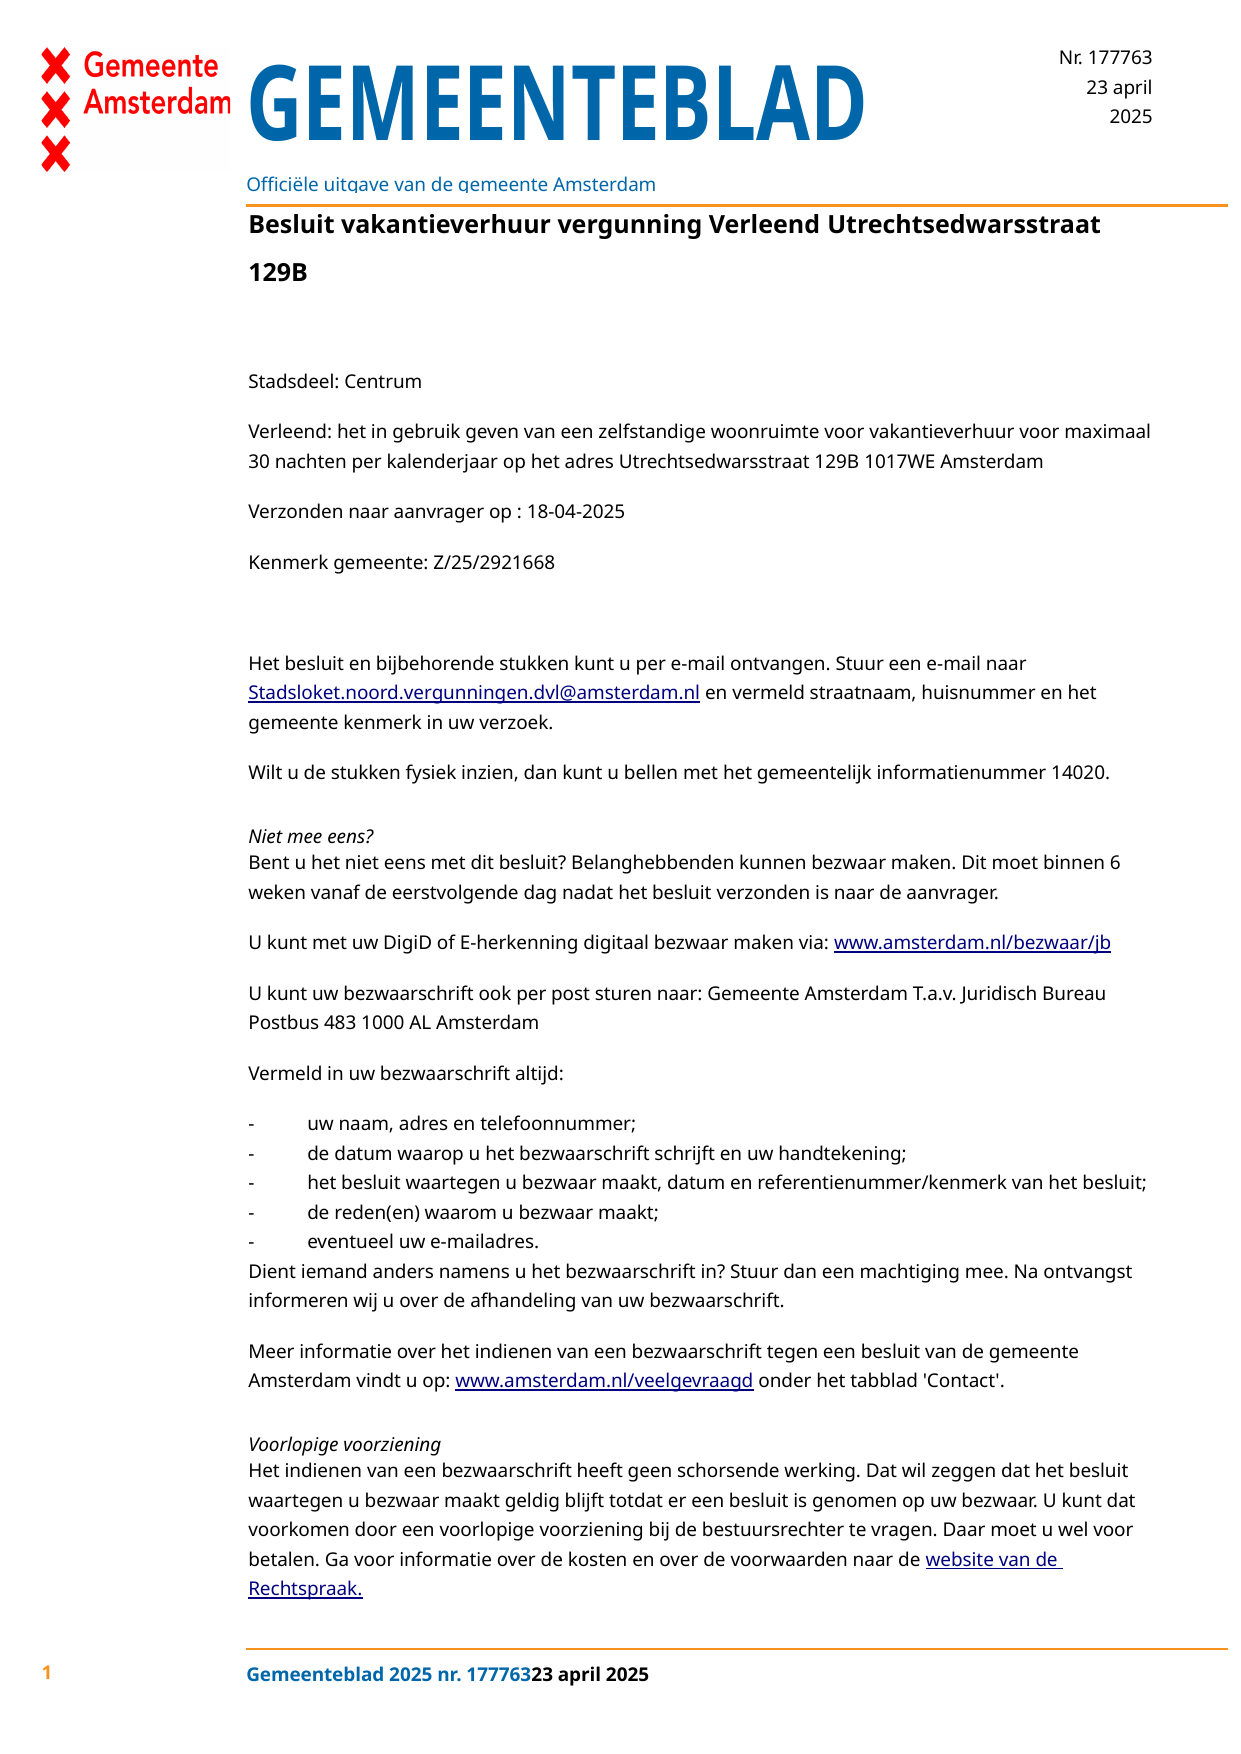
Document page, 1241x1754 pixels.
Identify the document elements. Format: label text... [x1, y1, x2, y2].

text Stadsdeel: Centrum [248, 368, 1152, 394]
list eventueel uw e-mailadres. [248, 1228, 1152, 1254]
list het besluit waartegen u bezwaar maakt, datum en referentienummer/kenmerk van het besluit; [248, 1169, 1152, 1195]
text Vermeld in uw bezwaarschrift altijd: [248, 1060, 1152, 1085]
text Verzonden naar aanvrager op : 18-04-2025 [248, 499, 1152, 524]
text U kunt uw bezwaarschrift ook per post sturen naar: Gemeente Amsterdam T.a.v. Juridisch Bureau Postbus 483 1000 AL Amsterdam [248, 980, 1152, 1035]
picture [41, 47, 231, 172]
text Het indienen van een bezwaarschrift heeft geen schorsende werking. Dat wil zeggen dat het besluit waartegen u bezwaar maakt geldig blijft totdat er een besluit is genomen op uw bezwaar. U kunt dat voorkomen door een voorlopige voorziening bij de bestuursrechter te vragen. Daar moet u wel voor betalen. Ga voor informatie over de kosten en over de voorwaarden naar de website van de Rechtspraak. [248, 1457, 1152, 1601]
text Bent u het niet eens met dit besluit? Belanghebbenden kunnen bezwaar maken. Dit moet binnen 6 weken vanaf de eerstvolgende dag nadat het besluit verzonden is naar de aanvrager. [248, 849, 1152, 904]
text Verleend: het in gebruik geven van een zelfstandige woonruimte voor vakantieverhuur voor maximaal 30 nachten per kalenderjaar op het adres Utrechtsedwarsstraat 129B 1017WE Amsterdam [248, 419, 1152, 474]
text Voorlopige voorziening [248, 1432, 1152, 1457]
list de reden(en) waarom u bezwaar maakt; [248, 1199, 1152, 1224]
text Wilt u de stukken fysiek inzien, dan kunt u bellen met het gemeentelijk informatienummer 14020. [248, 759, 1152, 785]
text Dient iemand anders namens u het bezwaarschrift in? Stuur dan een machtiging mee. Na ontvangst informeren wij u over de afhandeling van uw bezwaarschrift. [248, 1258, 1152, 1313]
text Kenmerk gemeente: Z/25/2921668 [248, 549, 1152, 575]
text Besluit vakantieverhuur vergunning Verleend Utrechtsedwarsstraat 129B [248, 207, 1152, 288]
text Niet mee eens? [248, 823, 1152, 849]
list de datum waarop u het bezwaarschrift schrijft en uw handtekening; [248, 1140, 1152, 1165]
list uw naam, adres en telefoonnummer; [248, 1110, 1152, 1136]
text Het besluit en bijbehorende stukken kunt u per e-mail ontvangen. Stuur een e-mail naar Stadsloket.noord.vergunningen.dvl@amsterdam.nl en vermeld straatnaam, huisnummer en het gemeente kenmerk in uw verzoek. [248, 650, 1152, 735]
text U kunt met uw DigiD of E-herkenning digitaal bezwaar maken via: www.amsterdam.nl/bezwaar/jb [248, 929, 1152, 955]
text Meer informatie over het indienen van een bezwaarschrift tegen een besluit van de gemeente Amsterdam vindt u op: www.amsterdam.nl/veelgevraagd onder het tabblad 'Contact'. [248, 1338, 1152, 1393]
